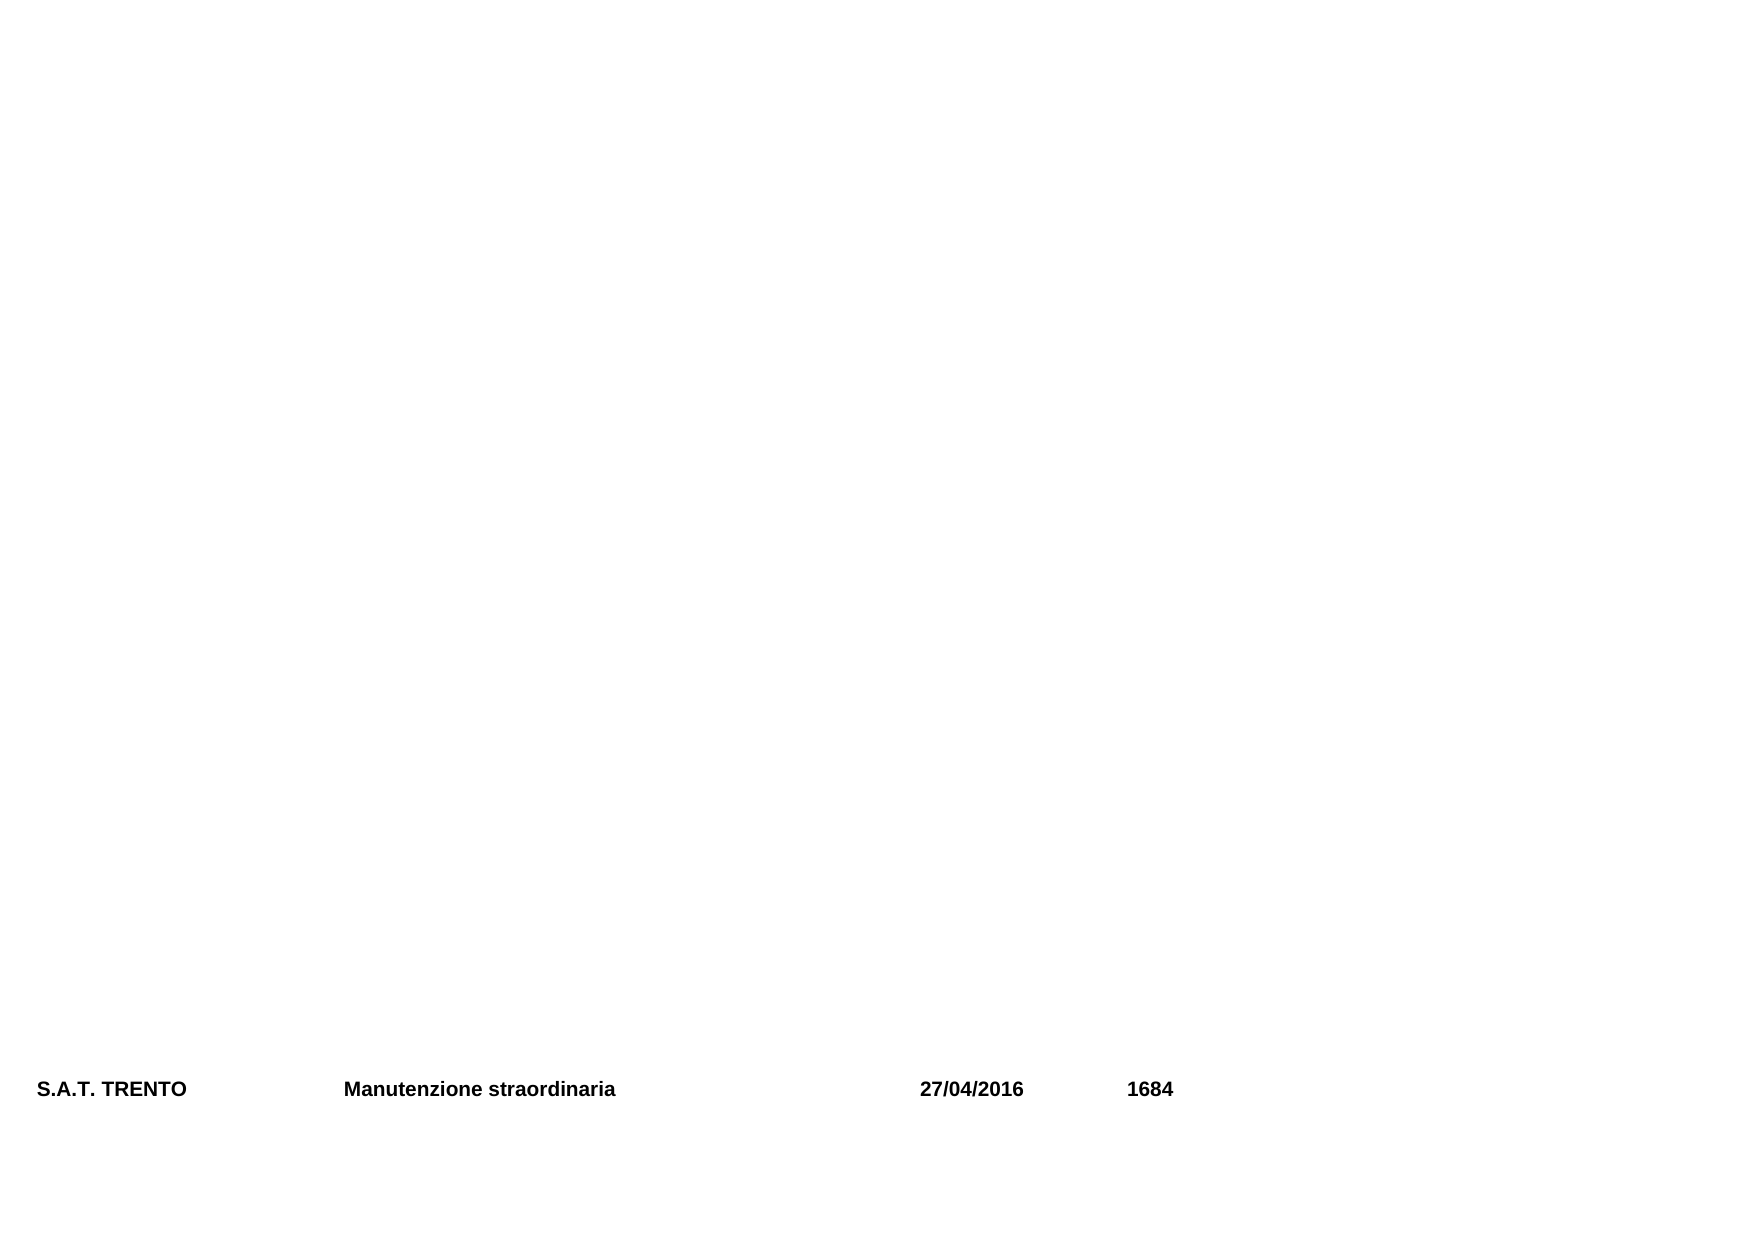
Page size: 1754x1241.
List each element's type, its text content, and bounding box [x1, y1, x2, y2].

table_cell [22, 596, 1210, 623]
table_cell [1210, 1074, 1369, 1101]
table_cell [22, 384, 1210, 410]
table_cell [22, 278, 1210, 304]
table_cell [1210, 304, 1369, 331]
table_cell [22, 1021, 1210, 1048]
table_cell [1210, 623, 1369, 649]
table_cell [22, 729, 1210, 756]
table_cell [1210, 649, 1369, 676]
table_cell [1210, 676, 1369, 702]
table_cell [1210, 862, 1369, 888]
table_cell [1210, 357, 1369, 384]
table_cell [22, 517, 1210, 543]
table_cell [1210, 596, 1369, 623]
table_cell [22, 862, 1210, 888]
table_cell [1210, 410, 1369, 437]
table_cell [1210, 118, 1369, 145]
table_header 27/04/2016 [838, 1074, 1031, 1101]
table_cell [22, 490, 1210, 517]
table_cell [1210, 756, 1369, 782]
table_header COMMITTENTE OGGETTO DATA N.PROT. [15, 118, 1369, 1101]
table_cell [22, 410, 1210, 437]
table_cell [1210, 570, 1369, 596]
table_cell [1210, 198, 1369, 224]
table_cell [1210, 543, 1369, 570]
table_cell [22, 915, 1210, 942]
table_cell [22, 251, 1210, 277]
table_cell [1210, 251, 1369, 277]
table_cell [22, 437, 1210, 463]
table_header Manutenzione straordinaria [336, 1074, 838, 1101]
table_cell [22, 464, 1210, 490]
table_cell [22, 145, 1210, 171]
table_cell [1210, 517, 1369, 543]
table_cell [1210, 782, 1369, 809]
table_cell [22, 889, 1210, 915]
table_cell [22, 995, 1210, 1021]
table_header 1684 [1031, 1074, 1210, 1101]
table_header [1369, 118, 1754, 1101]
table_cell [1210, 809, 1369, 835]
table_header S.A.T. TRENTO [29, 1074, 336, 1101]
table_cell [22, 623, 1210, 649]
table_cell [1210, 331, 1369, 357]
table_cell [22, 968, 1210, 995]
table_cell [1210, 889, 1369, 915]
table_cell [22, 942, 1210, 968]
table_cell [1210, 729, 1369, 756]
table_cell [1210, 835, 1369, 862]
table_cell [22, 331, 1210, 357]
table_cell [1210, 145, 1369, 171]
table_cell [1210, 464, 1369, 490]
table_cell [22, 649, 1210, 676]
table_cell [1210, 224, 1369, 251]
table_cell [1210, 278, 1369, 304]
table_cell [22, 171, 1210, 198]
table_cell [1210, 915, 1369, 942]
table_cell [1210, 384, 1369, 410]
table_cell [22, 756, 1210, 782]
table_cell [22, 676, 1210, 702]
table_cell [1210, 1048, 1369, 1074]
table_cell [22, 543, 1210, 570]
table_cell [22, 118, 1210, 145]
table_cell [22, 782, 1210, 809]
table_cell [22, 1048, 1210, 1074]
table_cell [22, 357, 1210, 384]
table_cell [22, 835, 1210, 862]
table_cell [1210, 703, 1369, 729]
table_cell [1210, 1021, 1369, 1048]
table_cell [22, 1074, 29, 1101]
table_cell [22, 809, 1210, 835]
table_cell [22, 224, 1210, 251]
table_cell [22, 198, 1210, 224]
table_cell [22, 703, 1210, 729]
table_cell [1210, 968, 1369, 995]
table_cell [1210, 995, 1369, 1021]
table_cell [1210, 490, 1369, 517]
table_cell [22, 304, 1210, 331]
table_cell [1210, 437, 1369, 463]
table_cell [22, 570, 1210, 596]
table_cell [1210, 942, 1369, 968]
table_cell [1210, 171, 1369, 198]
